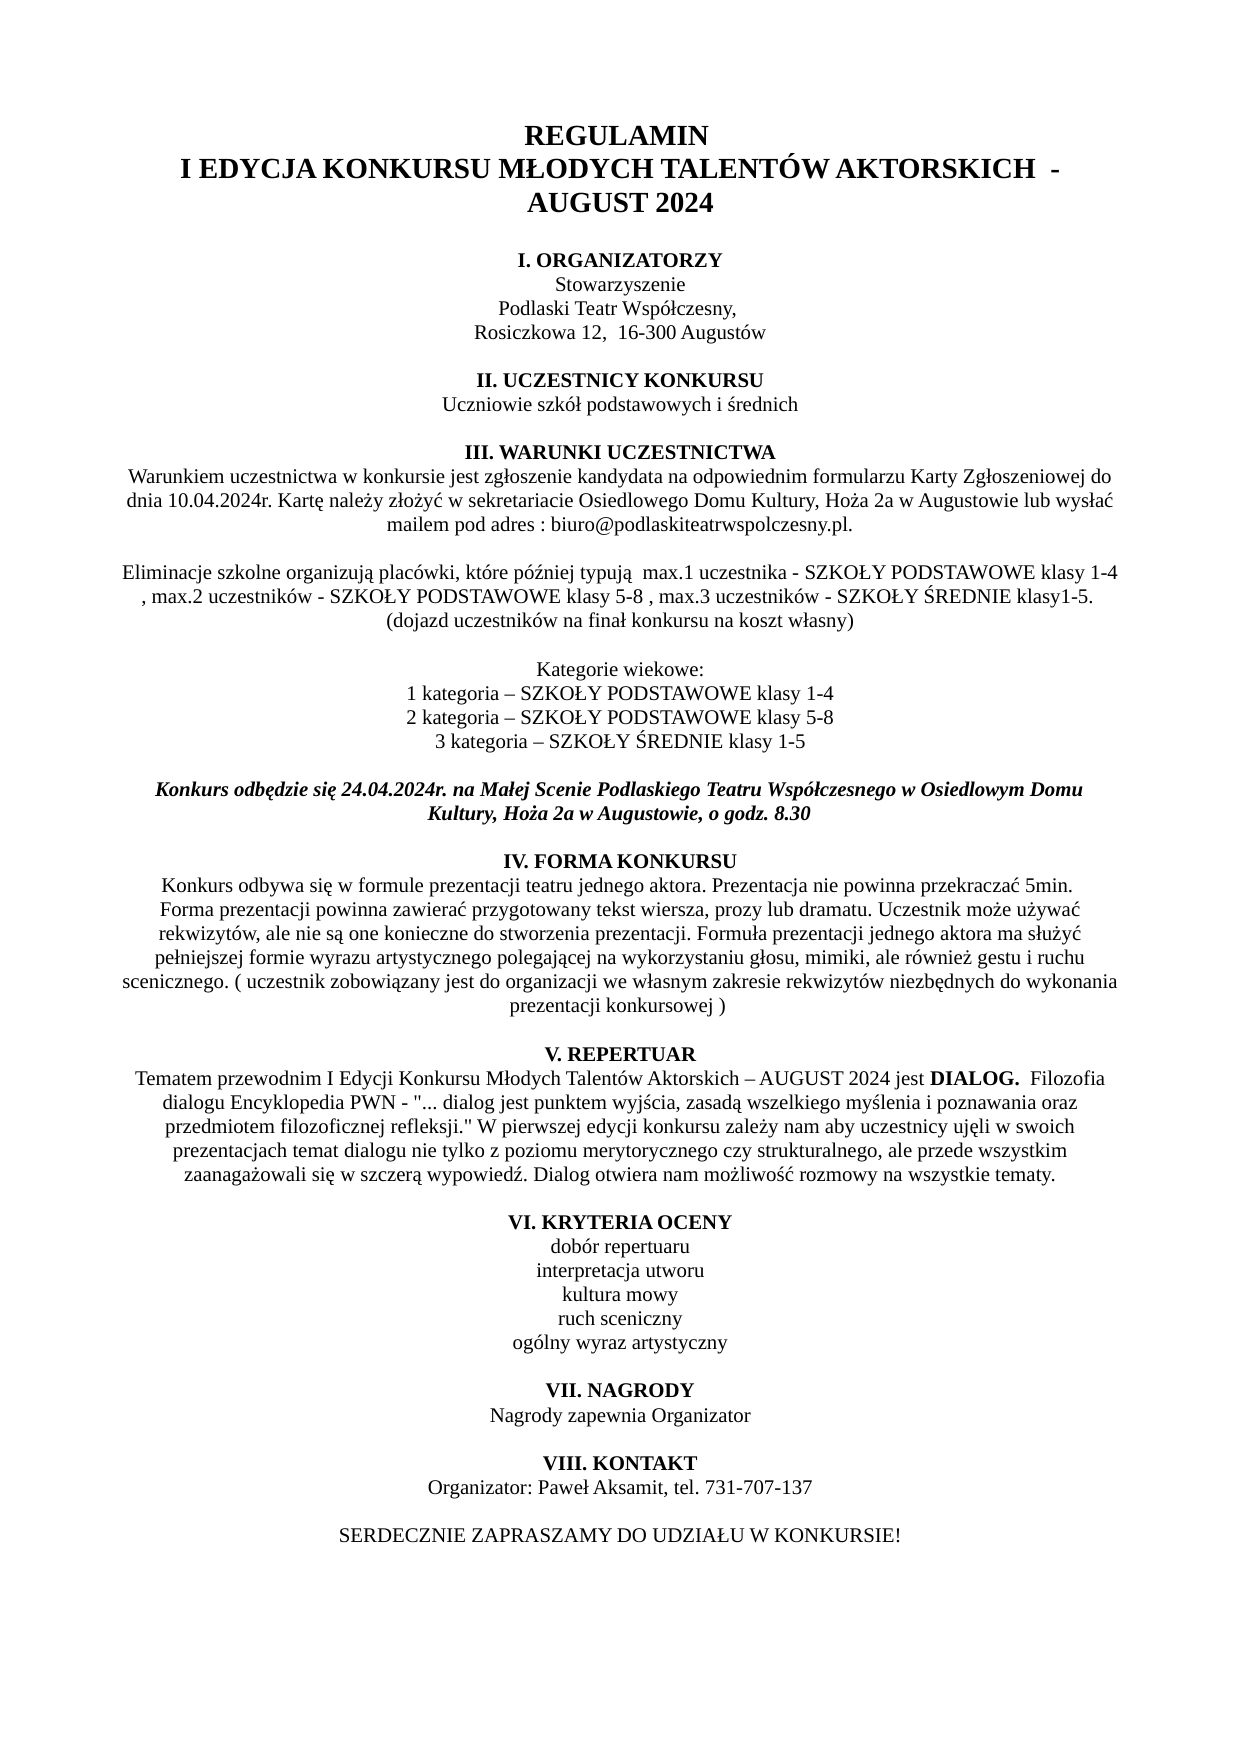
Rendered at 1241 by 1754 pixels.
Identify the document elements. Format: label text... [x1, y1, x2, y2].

text kultura mowy [118, 1282, 1122, 1306]
text Stowarzyszenie [118, 272, 1122, 296]
text ruch sceniczny [118, 1306, 1122, 1330]
text Podlaski Teatr Współczesny, Rosiczkowa 12, 16-300 Augustów [118, 296, 1122, 344]
text (dojazd uczestników na finał konkursu na koszt własny) Kategorie wiekowe: 1 kategoria – SZKOŁY PODSTAWOWE klasy 1-4 2 kategoria – SZKOŁY PODSTAWOWE klasy 5-8 3 kategoria – SZKOŁY ŚREDNIE klasy 1-5 [118, 608, 1122, 753]
text Nagrody zapewnia Organizator [118, 1402, 1122, 1427]
text VII. NAGRODY [118, 1378, 1122, 1402]
text REGULAMIN I EDYCJA KONKURSU MŁODYCH TALENTÓW AKTORSKICH - AUGUST 2024 [118, 118, 1122, 219]
text Organizator: Paweł Aksamit, tel. 731-707-137 [118, 1475, 1122, 1499]
text Eliminacje szkolne organizują placówki, które później typują max.1 uczestnika - SZKOŁY PODSTAWOWE klasy 1-4 , max.2 uczestników - SZKOŁY PODSTAWOWE klasy 5-8 , max.3 uczestników - SZKOŁY ŚREDNIE klasy1-5. [118, 560, 1122, 608]
text V. REPERTUAR [118, 1042, 1122, 1066]
text Uczniowie szkół podstawowych i średnich [118, 392, 1122, 416]
text VIII. KONTAKT [118, 1451, 1122, 1475]
text interpretacja utworu [118, 1258, 1122, 1282]
text III. WARUNKI UCZESTNICTWA [118, 440, 1122, 464]
text Warunkiem uczestnictwa w konkursie jest zgłoszenie kandydata na odpowiednim formularzu Karty Zgłoszeniowej do dnia 10.04.2024r. Kartę należy złożyć w sekretariacie Osiedlowego Domu Kultury, Hoża 2a w Augustowie lub wysłać mailem pod adres : biuro@podlaskiteatrwspolczesny.pl. [118, 464, 1122, 536]
text Tematem przewodnim I Edycji Konkursu Młodych Talentów Aktorskich – AUGUST 2024 jest DIALOG. Filozofia dialogu Encyklopedia PWN - "... dialog jest punktem wyjścia, zasadą wszelkiego myślenia i poznawania oraz przedmiotem filozoficznej refleksji." W pierwszej edycji konkursu zależy nam aby uczestnicy ujęli w swoich prezentacjach temat dialogu nie tylko z poziomu merytorycznego czy strukturalnego, ale przede wszystkim zaanagażowali się w szczerą wypowiedź. Dialog otwiera nam możliwość rozmowy na wszystkie tematy. [118, 1066, 1122, 1186]
text VI. KRYTERIA OCENY [118, 1210, 1122, 1234]
text II. UCZESTNICY KONKURSU [118, 368, 1122, 392]
text Konkurs odbędzie się 24.04.2024r. na Małej Scenie Podlaskiego Teatru Współczesnego w Osiedlowym Domu Kultury, Hoża 2a w Augustowie, o godz. 8.30 IV. FORMA KONKURSU Konkurs odbywa się w formule prezentacji teatru jednego aktora. Prezentacja nie powinna przekraczać 5min. [118, 777, 1122, 897]
text I. ORGANIZATORZY [118, 247, 1122, 272]
text ogólny wyraz artystyczny [118, 1330, 1122, 1354]
text Forma prezentacji powinna zawierać przygotowany tekst wiersza, prozy lub dramatu. Uczestnik może używać rekwizytów, ale nie są one konieczne do stworzenia prezentacji. Formuła prezentacji jednego aktora ma służyć pełniejszej formie wyrazu artystycznego polegającej na wykorzystaniu głosu, mimiki, ale również gestu i ruchu scenicznego. ( uczestnik zobowiązany jest do organizacji we własnym zakresie rekwizytów niezbędnych do wykonania prezentacji konkursowej ) [118, 897, 1122, 1017]
text dobór repertuaru [118, 1234, 1122, 1258]
text SERDECZNIE ZAPRASZAMY DO UDZIAŁU W KONKURSIE! [118, 1523, 1122, 1547]
